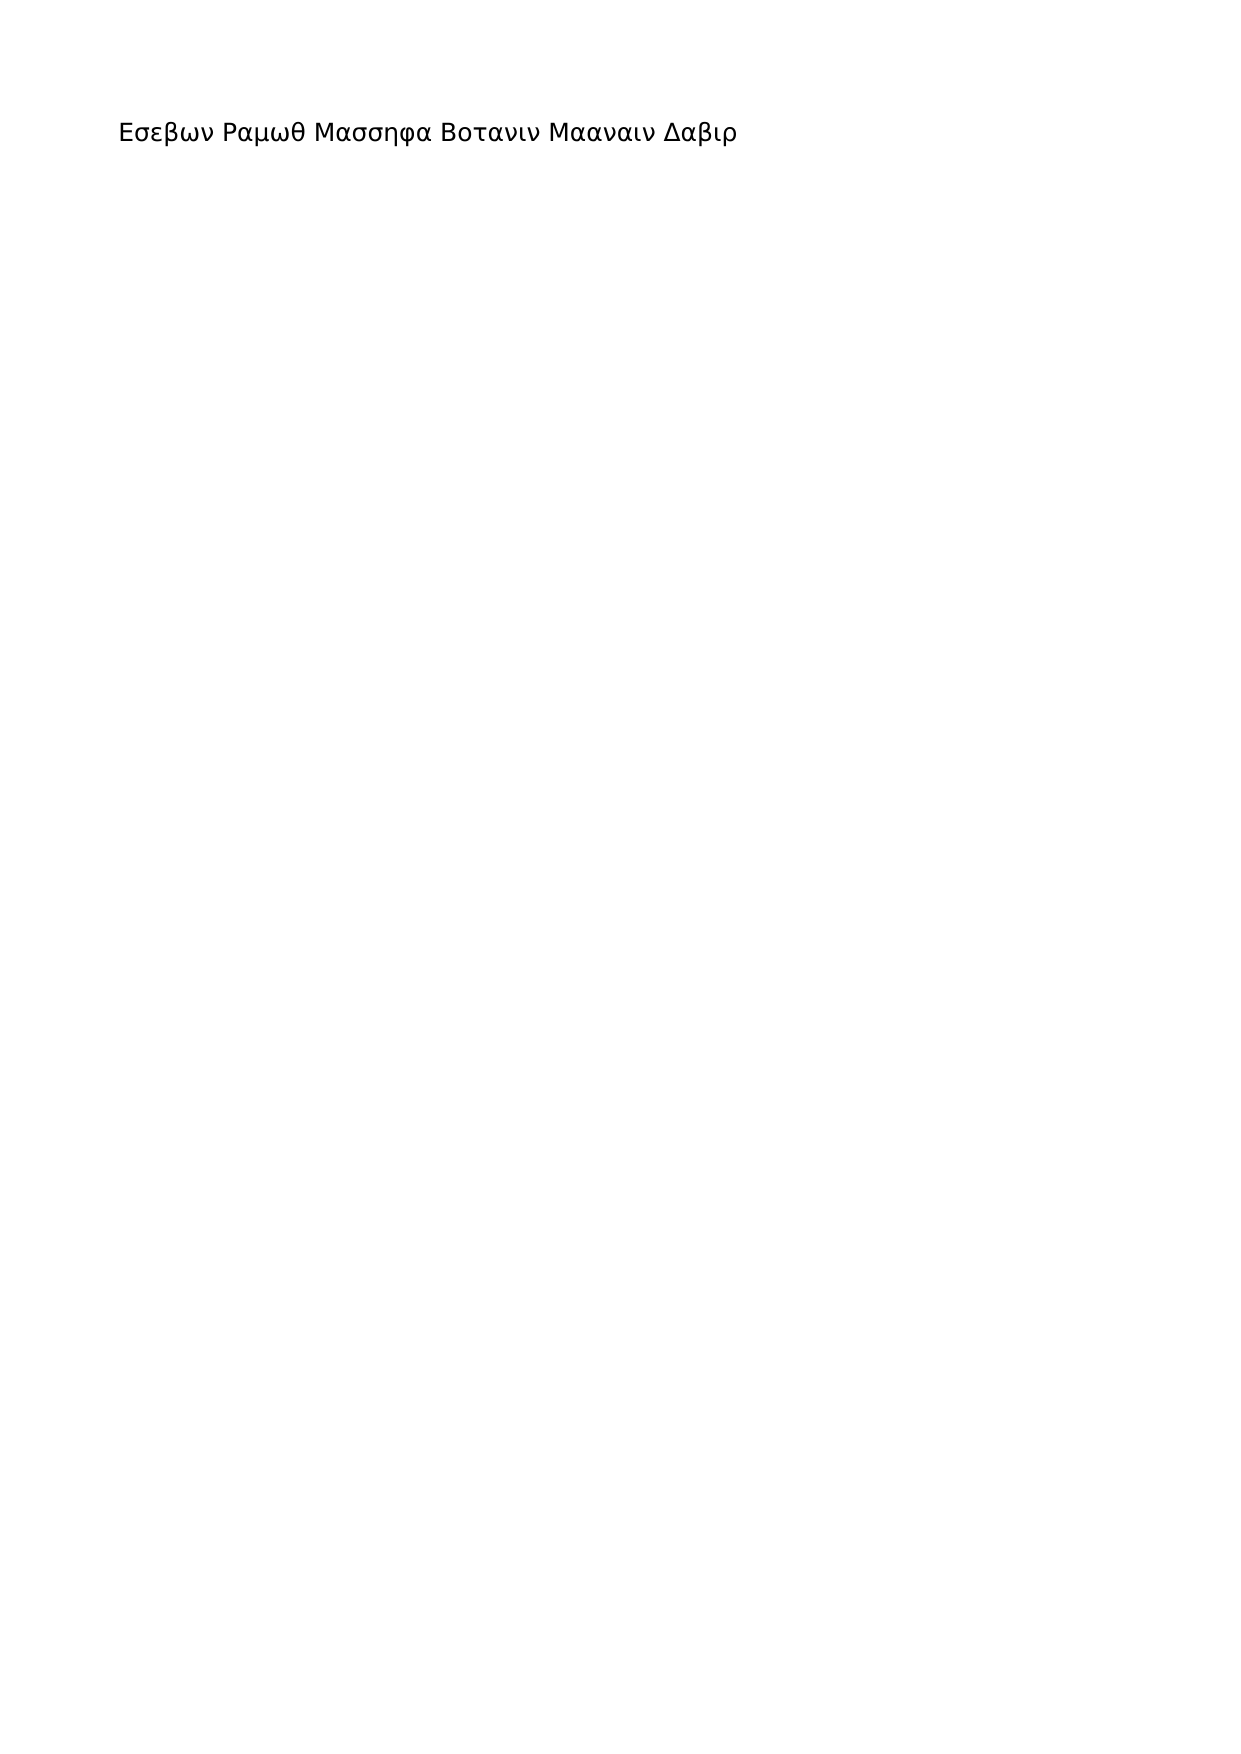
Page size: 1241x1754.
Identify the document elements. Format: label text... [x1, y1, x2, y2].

text Εσεβων Ραμωθ Μασσηφα Βοτανιν Μααναιν Δαβιρ [118, 118, 1122, 147]
